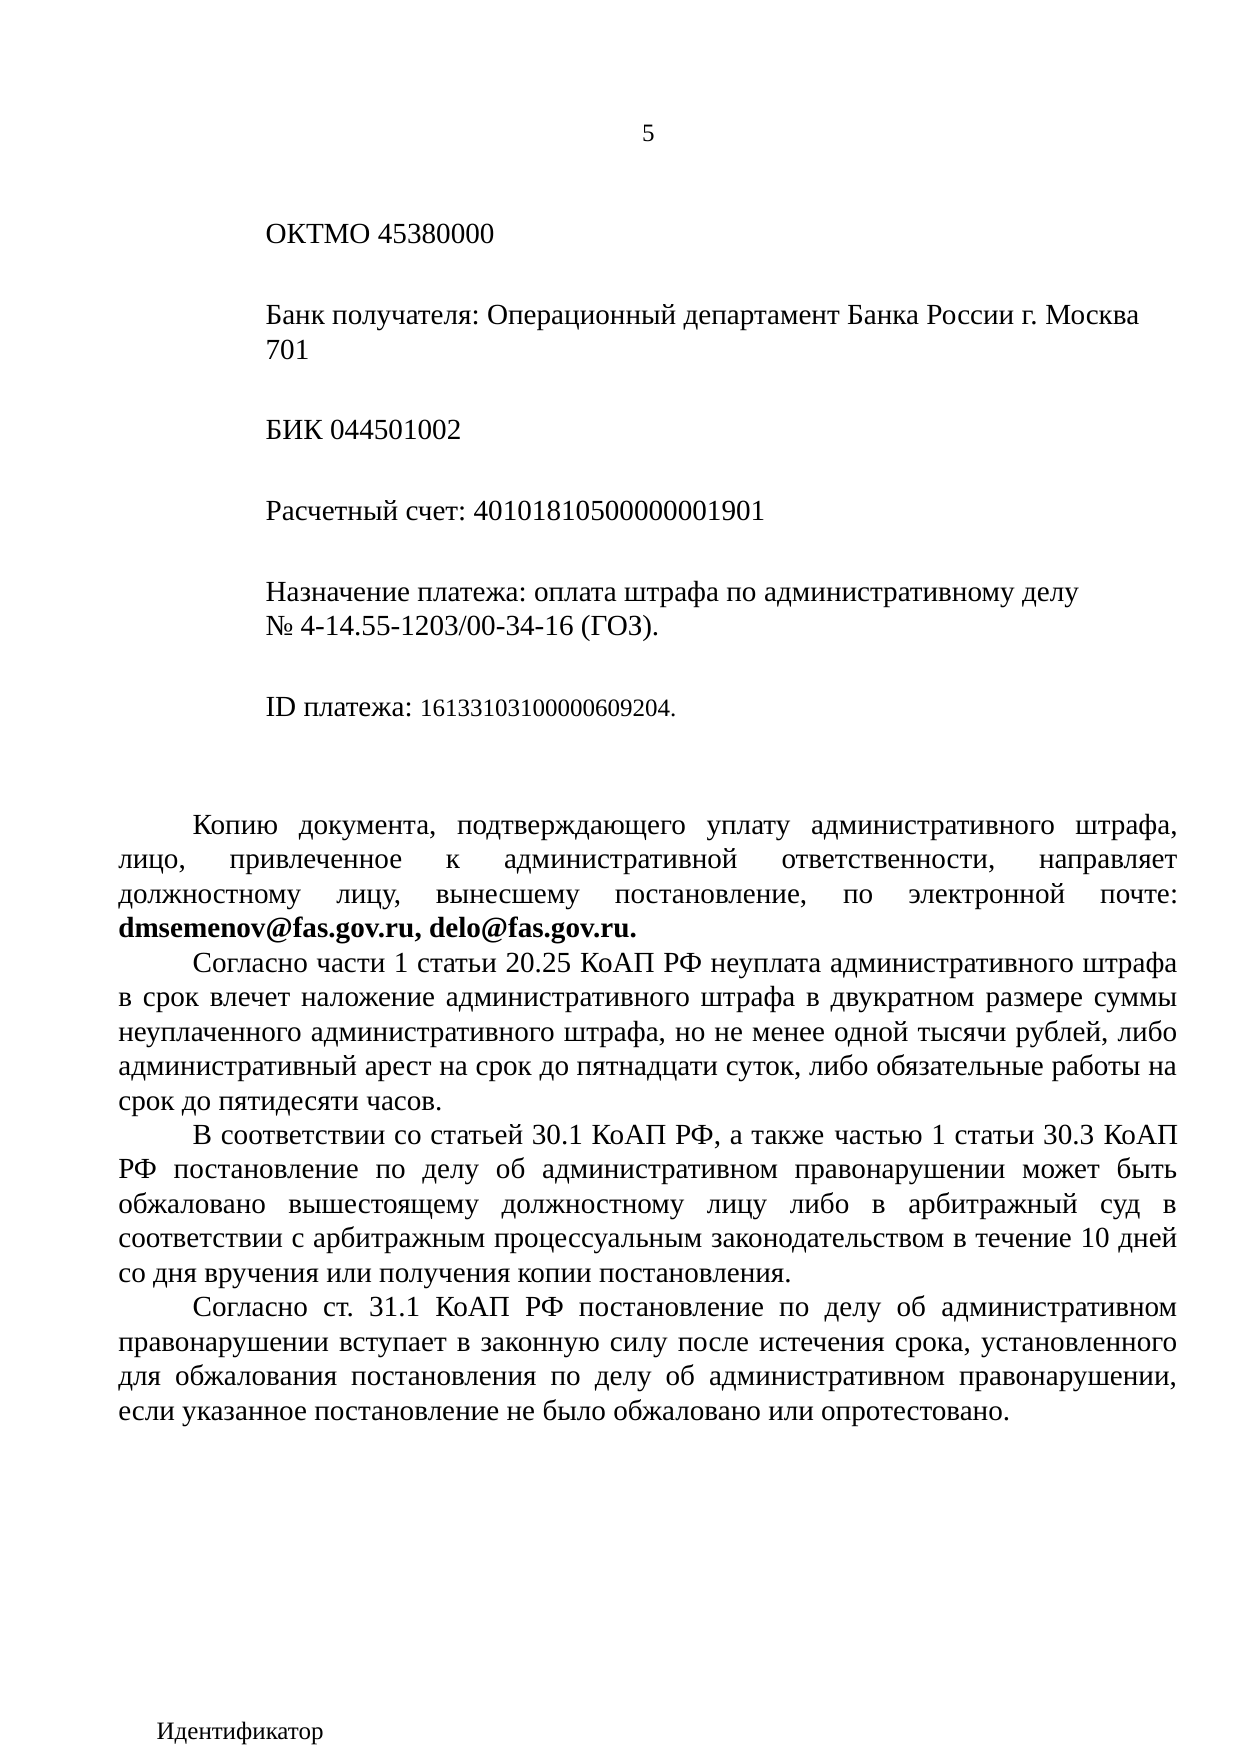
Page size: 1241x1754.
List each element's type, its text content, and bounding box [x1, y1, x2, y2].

text В соответствии со статьей 30.1 КоАП РФ, а также частью 1 статьи 30.3 КоАП РФ постановление по делу об административном правонарушении может быть обжаловано вышестоящему должностному лицу либо в арбитражный суд в соответствии с арбитражным процессуальным законодательством в течение 10 дней со дня вручения или получения копии постановления. [118, 1117, 1178, 1288]
text БИК 044501002 [265, 412, 1178, 446]
text Расчетный счет: 40101810500000001901 [265, 493, 1178, 527]
text ID платежа: 16133103100000609204. [265, 689, 1178, 722]
text ОКТМО 45380000 [265, 217, 1178, 250]
text Банк получателя: Операционный департамент Банка России г. Москва 701 [265, 297, 1178, 365]
text Согласно части 1 статьи 20.25 КоАП РФ неуплата административного штрафа в срок влечет наложение административного штрафа в двукратном размере суммы неуплаченного административного штрафа, но не менее одной тысячи рублей, либо административный арест на срок до пятнадцати суток, либо обязательные работы на срок до пятидесяти часов. [118, 945, 1178, 1116]
text Копию документа, подтверждающего уплату административного штрафа, лицо, привлеченное к административной ответственности, направляет должностному лицу, вынесшему постановление, по электронной почте: dmsemenov@fas.gov.ru, delo@fas.gov.ru. [118, 807, 1178, 944]
text Согласно ст. 31.1 КоАП РФ постановление по делу об административном правонарушении вступает в законную силу после истечения срока, установленного для обжалования постановления по делу об административном правонарушении, если указанное постановление не было обжаловано или опротестовано. [118, 1289, 1178, 1426]
text Назначение платежа: оплата штрафа по административному делу № 4-14.55-1203/00-34-16 (ГОЗ). [265, 574, 1178, 642]
